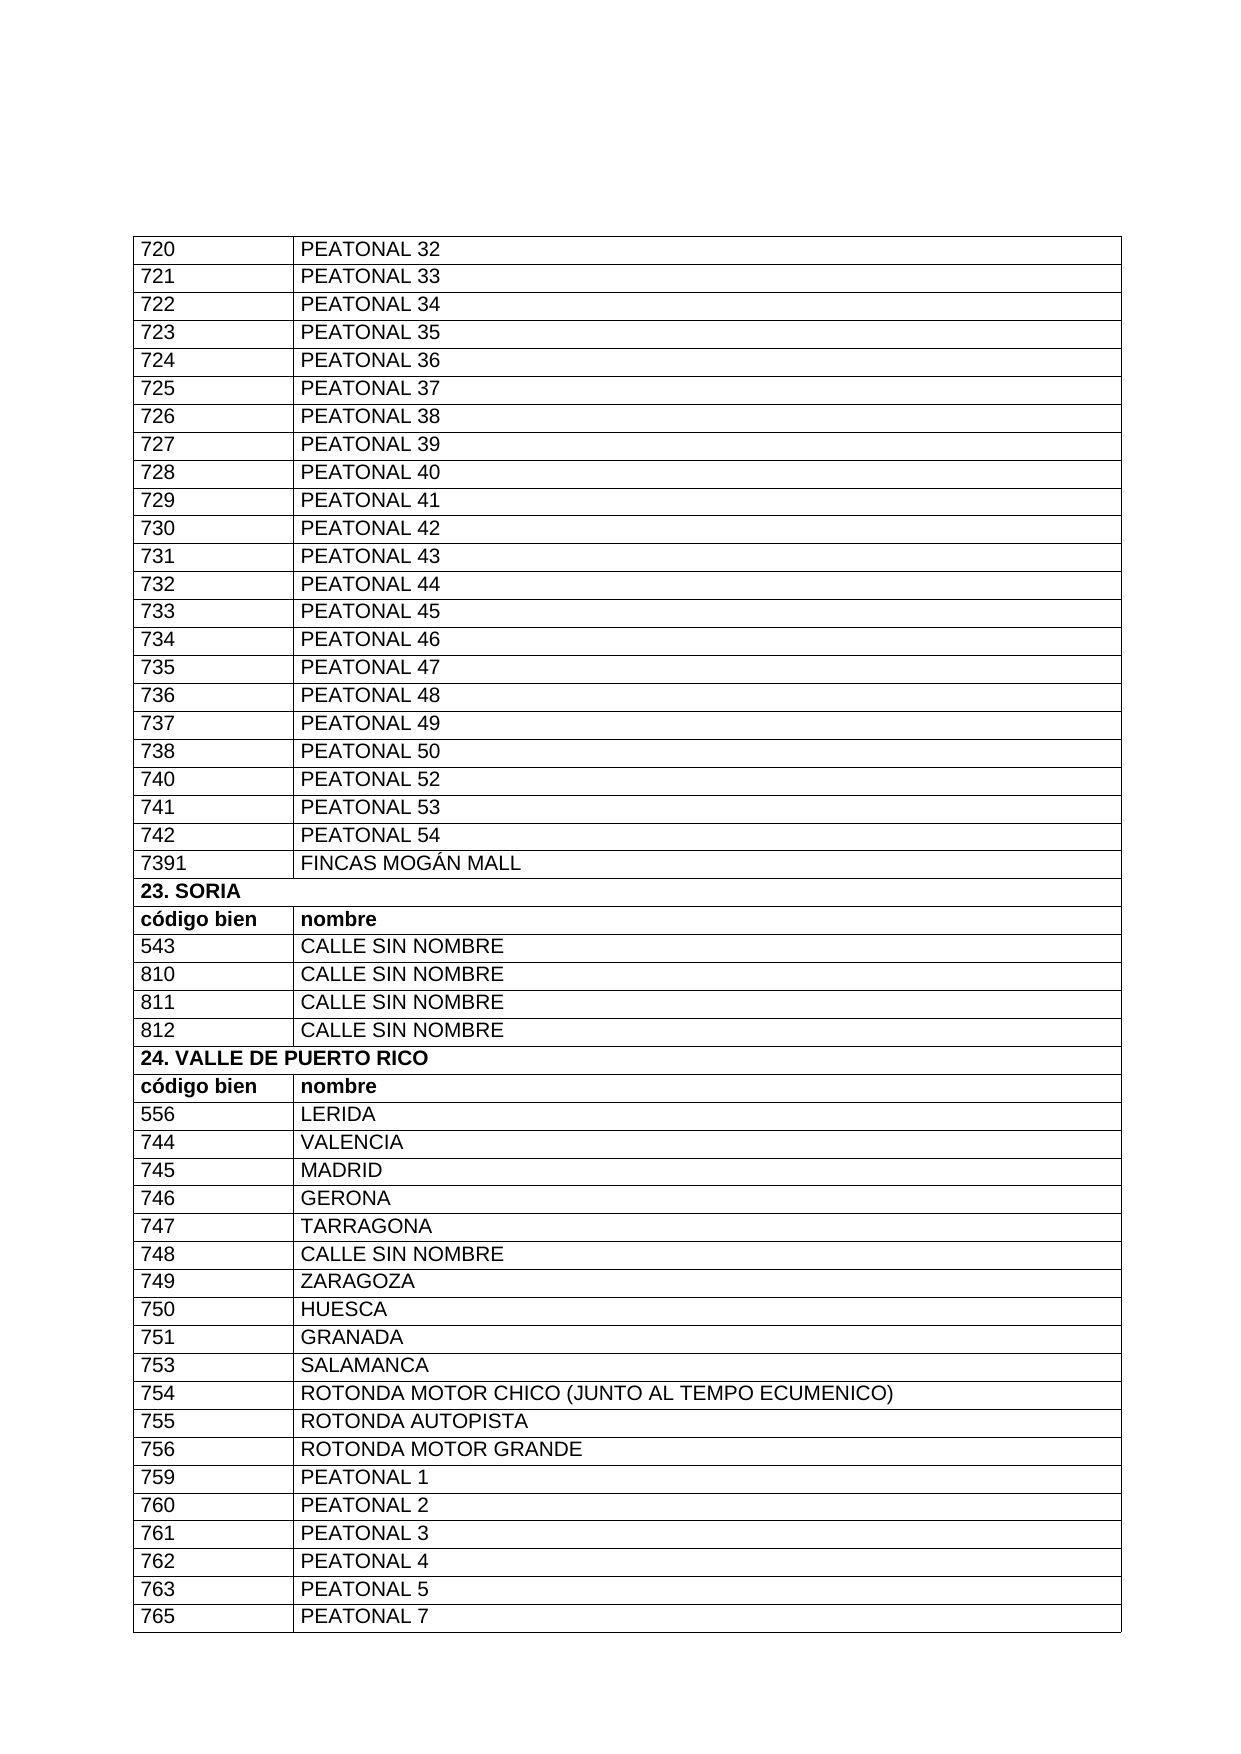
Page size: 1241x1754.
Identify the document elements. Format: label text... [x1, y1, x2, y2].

table_cell PEATONAL 34 [294, 293, 1121, 320]
table_cell 733 [134, 600, 293, 627]
table_cell PEATONAL 41 [294, 489, 1121, 515]
table_cell PEATONAL 3 [294, 1521, 1121, 1548]
table_cell 735 [134, 656, 293, 683]
table_cell MADRID [294, 1159, 1121, 1185]
table_cell ZARAGOZA [294, 1270, 1121, 1297]
table_cell CALLE SIN NOMBRE [294, 1242, 1121, 1269]
table_cell 753 [134, 1354, 293, 1381]
table_cell GRANADA [294, 1326, 1121, 1353]
table_cell PEATONAL 1 [294, 1466, 1121, 1492]
table_cell 725 [134, 377, 293, 404]
table_cell LERIDA [294, 1103, 1121, 1129]
table_cell 755 [134, 1410, 293, 1437]
table_cell 732 [134, 572, 293, 599]
table_cell 543 [134, 935, 293, 962]
table_cell 811 [134, 991, 293, 1018]
table_cell 734 [134, 628, 293, 655]
table_cell PEATONAL 4 [294, 1549, 1121, 1576]
table_cell 749 [134, 1270, 293, 1297]
table_cell 763 [134, 1577, 293, 1604]
table_cell 756 [134, 1438, 293, 1464]
table_cell 751 [134, 1326, 293, 1353]
table_cell 728 [134, 461, 293, 487]
table_cell 741 [134, 796, 293, 822]
table_cell HUESCA [294, 1298, 1121, 1325]
table_cell 727 [134, 433, 293, 459]
table_cell 765 [134, 1605, 293, 1632]
table_cell 23. SORIA [134, 879, 1121, 906]
table_cell PEATONAL 7 [294, 1605, 1121, 1632]
table_cell PEATONAL 5 [294, 1577, 1121, 1604]
table_cell PEATONAL 37 [294, 377, 1121, 404]
table_cell TARRAGONA [294, 1214, 1121, 1241]
table_cell 810 [134, 963, 293, 990]
table_cell 723 [134, 321, 293, 348]
table_cell CALLE SIN NOMBRE [294, 991, 1121, 1018]
table_cell 731 [134, 544, 293, 571]
table_cell PEATONAL 53 [294, 796, 1121, 822]
table_cell 760 [134, 1494, 293, 1520]
table_cell CALLE SIN NOMBRE [294, 935, 1121, 962]
table_cell CALLE SIN NOMBRE [294, 963, 1121, 990]
table_cell 24. VALLE DE PUERTO RICO [134, 1047, 1121, 1074]
table_cell PEATONAL 46 [294, 628, 1121, 655]
table_cell PEATONAL 36 [294, 349, 1121, 376]
table_cell 754 [134, 1382, 293, 1409]
table_cell 748 [134, 1242, 293, 1269]
table_cell PEATONAL 32 [294, 237, 1121, 264]
table_cell PEATONAL 35 [294, 321, 1121, 348]
table_cell 726 [134, 405, 293, 432]
table_cell 745 [134, 1159, 293, 1185]
table_cell ROTONDA AUTOPISTA [294, 1410, 1121, 1437]
table_cell 744 [134, 1131, 293, 1157]
table_cell 761 [134, 1521, 293, 1548]
table_cell FINCAS MOGÁN MALL [294, 851, 1121, 878]
table_cell código bien [134, 1075, 293, 1102]
table_cell PEATONAL 48 [294, 684, 1121, 711]
table_cell 747 [134, 1214, 293, 1241]
table_cell 759 [134, 1466, 293, 1492]
table_cell 812 [134, 1019, 293, 1046]
table_cell PEATONAL 47 [294, 656, 1121, 683]
table_cell VALENCIA [294, 1131, 1121, 1157]
table_cell 762 [134, 1549, 293, 1576]
table_cell 724 [134, 349, 293, 376]
table_cell 720 [134, 237, 293, 264]
table_cell 721 [134, 265, 293, 292]
table_cell SALAMANCA [294, 1354, 1121, 1381]
table_cell PEATONAL 49 [294, 712, 1121, 739]
table_cell nombre [294, 907, 1121, 934]
table_cell ROTONDA MOTOR CHICO (JUNTO AL TEMPO ECUMENICO) [294, 1382, 1121, 1409]
table_cell 740 [134, 768, 293, 794]
table_cell PEATONAL 50 [294, 740, 1121, 767]
table_cell PEATONAL 52 [294, 768, 1121, 794]
table_cell 736 [134, 684, 293, 711]
table_cell 7391 [134, 851, 293, 878]
table_cell PEATONAL 40 [294, 461, 1121, 487]
table_cell PEATONAL 42 [294, 516, 1121, 543]
table_cell 556 [134, 1103, 293, 1129]
table_cell 750 [134, 1298, 293, 1325]
table_cell PEATONAL 45 [294, 600, 1121, 627]
table_cell 722 [134, 293, 293, 320]
table_cell CALLE SIN NOMBRE [294, 1019, 1121, 1046]
table_cell PEATONAL 2 [294, 1494, 1121, 1520]
table_cell PEATONAL 33 [294, 265, 1121, 292]
table_cell nombre [294, 1075, 1121, 1102]
table_cell 742 [134, 824, 293, 850]
table_cell 738 [134, 740, 293, 767]
table_cell GERONA [294, 1186, 1121, 1213]
table_cell PEATONAL 39 [294, 433, 1121, 459]
table_cell 729 [134, 489, 293, 515]
table_cell PEATONAL 44 [294, 572, 1121, 599]
table_cell 730 [134, 516, 293, 543]
table_cell 746 [134, 1186, 293, 1213]
table_cell PEATONAL 43 [294, 544, 1121, 571]
table_cell ROTONDA MOTOR GRANDE [294, 1438, 1121, 1464]
table_cell PEATONAL 38 [294, 405, 1121, 432]
table_cell PEATONAL 54 [294, 824, 1121, 850]
table_cell código bien [134, 907, 293, 934]
table_cell 737 [134, 712, 293, 739]
